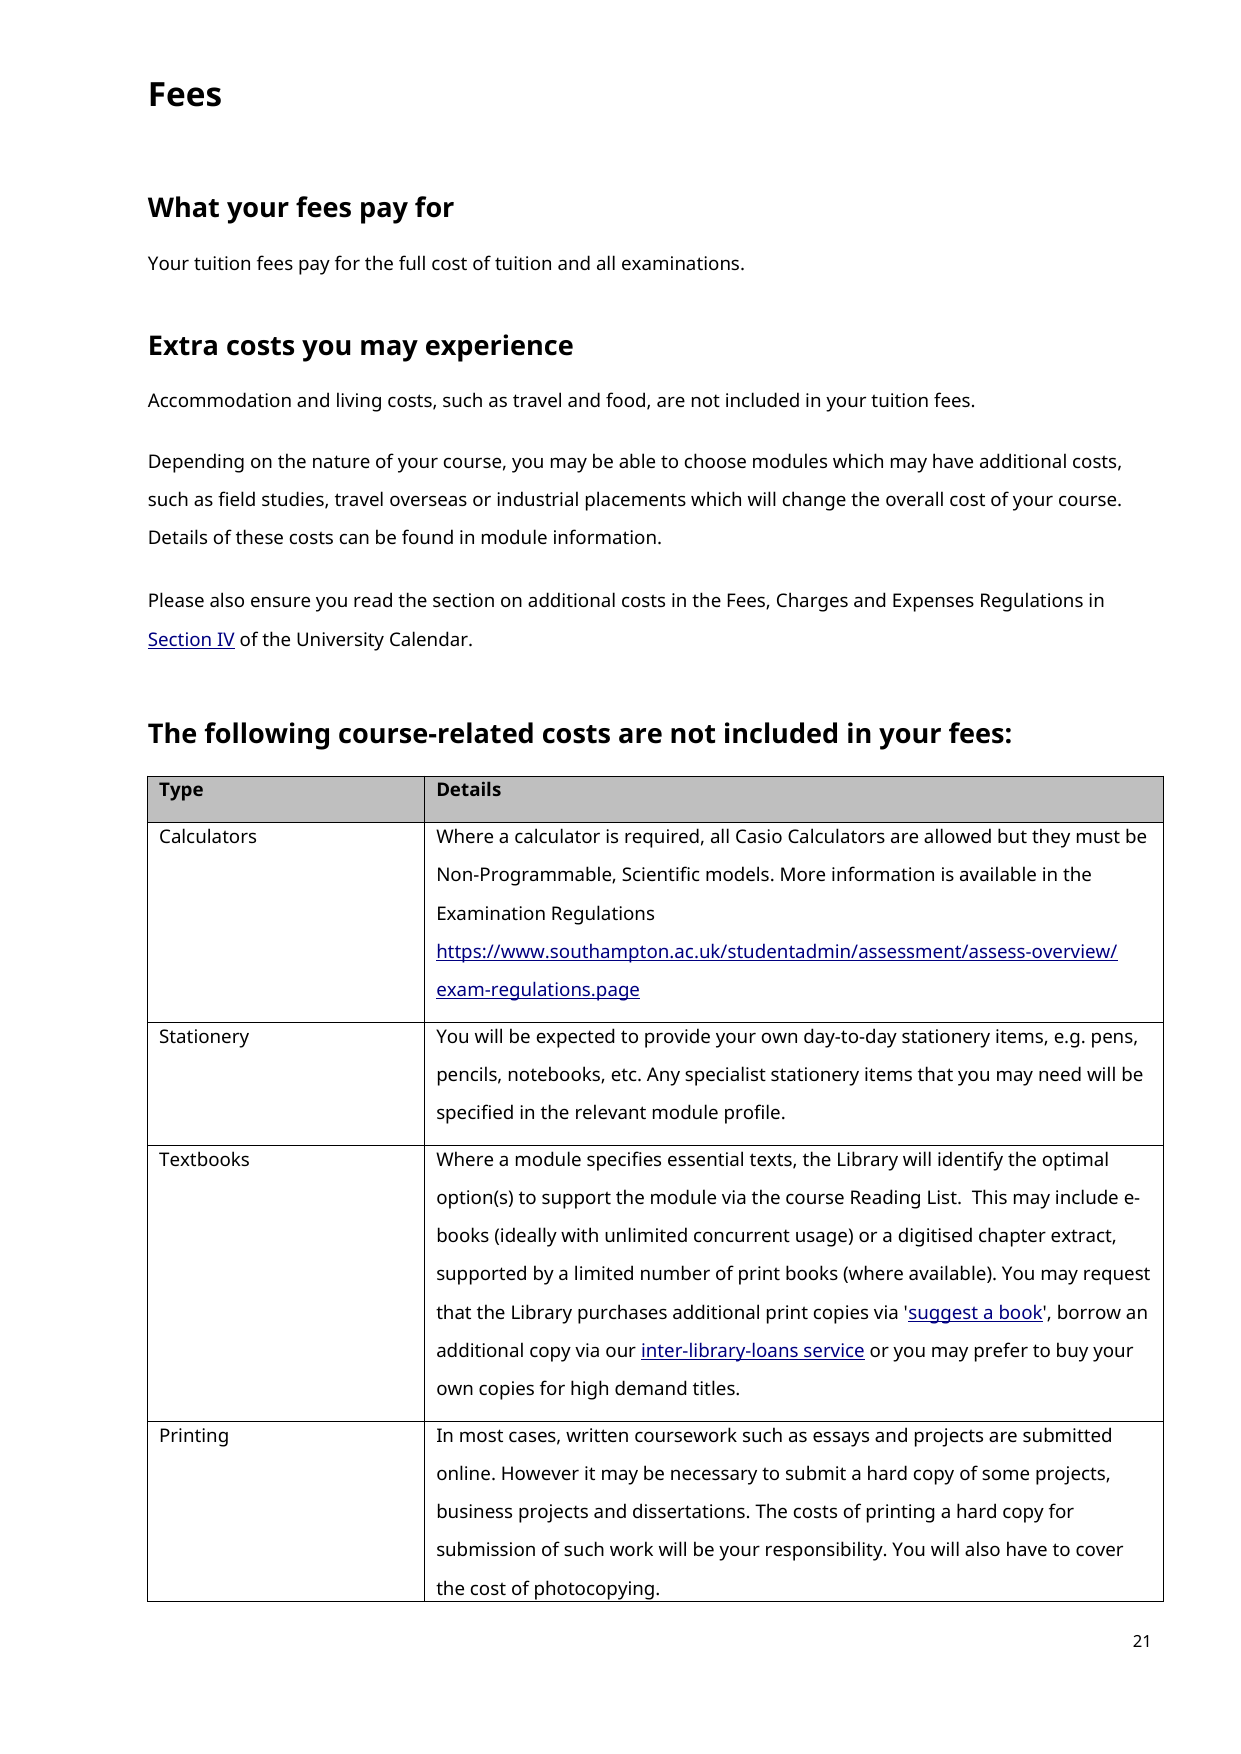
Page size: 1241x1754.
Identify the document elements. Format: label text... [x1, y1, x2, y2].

table_cell Where a module specifies essential texts, the Library will identify the optimal option(s) to support the module via the course Reading List. This may include e-books (ideally with unlimited concurrent usage) or a digitised chapter extract, supported by a limited number of print books (where available). You may request that the Library purchases additional print copies via 'suggest a book', borrow an additional copy via our inter-library-loans service or you may prefer to buy your own copies for high demand titles. [425, 1146, 1163, 1421]
table_cell Textbooks [148, 1146, 424, 1421]
text Depending on the nature of your course, you may be able to choose modules which may have additional costs, such as field studies, travel overseas or industrial placements which will change the overall cost of your course. Details of these costs can be found in module information. [148, 448, 1152, 550]
text Accommodation and living costs, such as travel and food, are not included in your tuition fees. [148, 388, 1152, 413]
table_cell You will be expected to provide your own day-to-day stationery items, e.g. pens, pencils, notebooks, etc. Any specialist stationery items that you may need will be specified in the relevant module profile. [425, 1023, 1163, 1145]
table_cell Printing [148, 1422, 424, 1601]
table_cell Calculators [148, 823, 424, 1022]
table_cell Stationery [148, 1023, 424, 1145]
text Please also ensure you read the section on additional costs in the Fees, Charges and Expenses Regulations in Section IV of the University Calendar. [148, 588, 1152, 651]
text Your tuition fees pay for the full cost of tuition and all examinations. [148, 251, 1152, 276]
subtitle What your fees pay for [148, 189, 1152, 226]
subtitle Fees [148, 71, 1152, 116]
table_header Details [425, 777, 1163, 822]
table_cell In most cases, written coursework such as essays and projects are submitted online. However it may be necessary to submit a hard copy of some projects, business projects and dissertations. The costs of printing a hard copy for submission of such work will be your responsibility. You will also have to cover the cost of photocopying. [425, 1422, 1163, 1601]
table_cell Where a calculator is required, all Casio Calculators are allowed but they must be Non-Programmable, Scientific models. More information is available in the Examination Regulations https://www.southampton.ac.uk/studentadmin/assessment/assess-overview/exam-regulations.page [425, 823, 1163, 1022]
subtitle The following course-related costs are not included in your fees: [148, 714, 1152, 751]
table_header Type [148, 777, 424, 822]
subtitle Extra costs you may experience [148, 326, 1152, 363]
